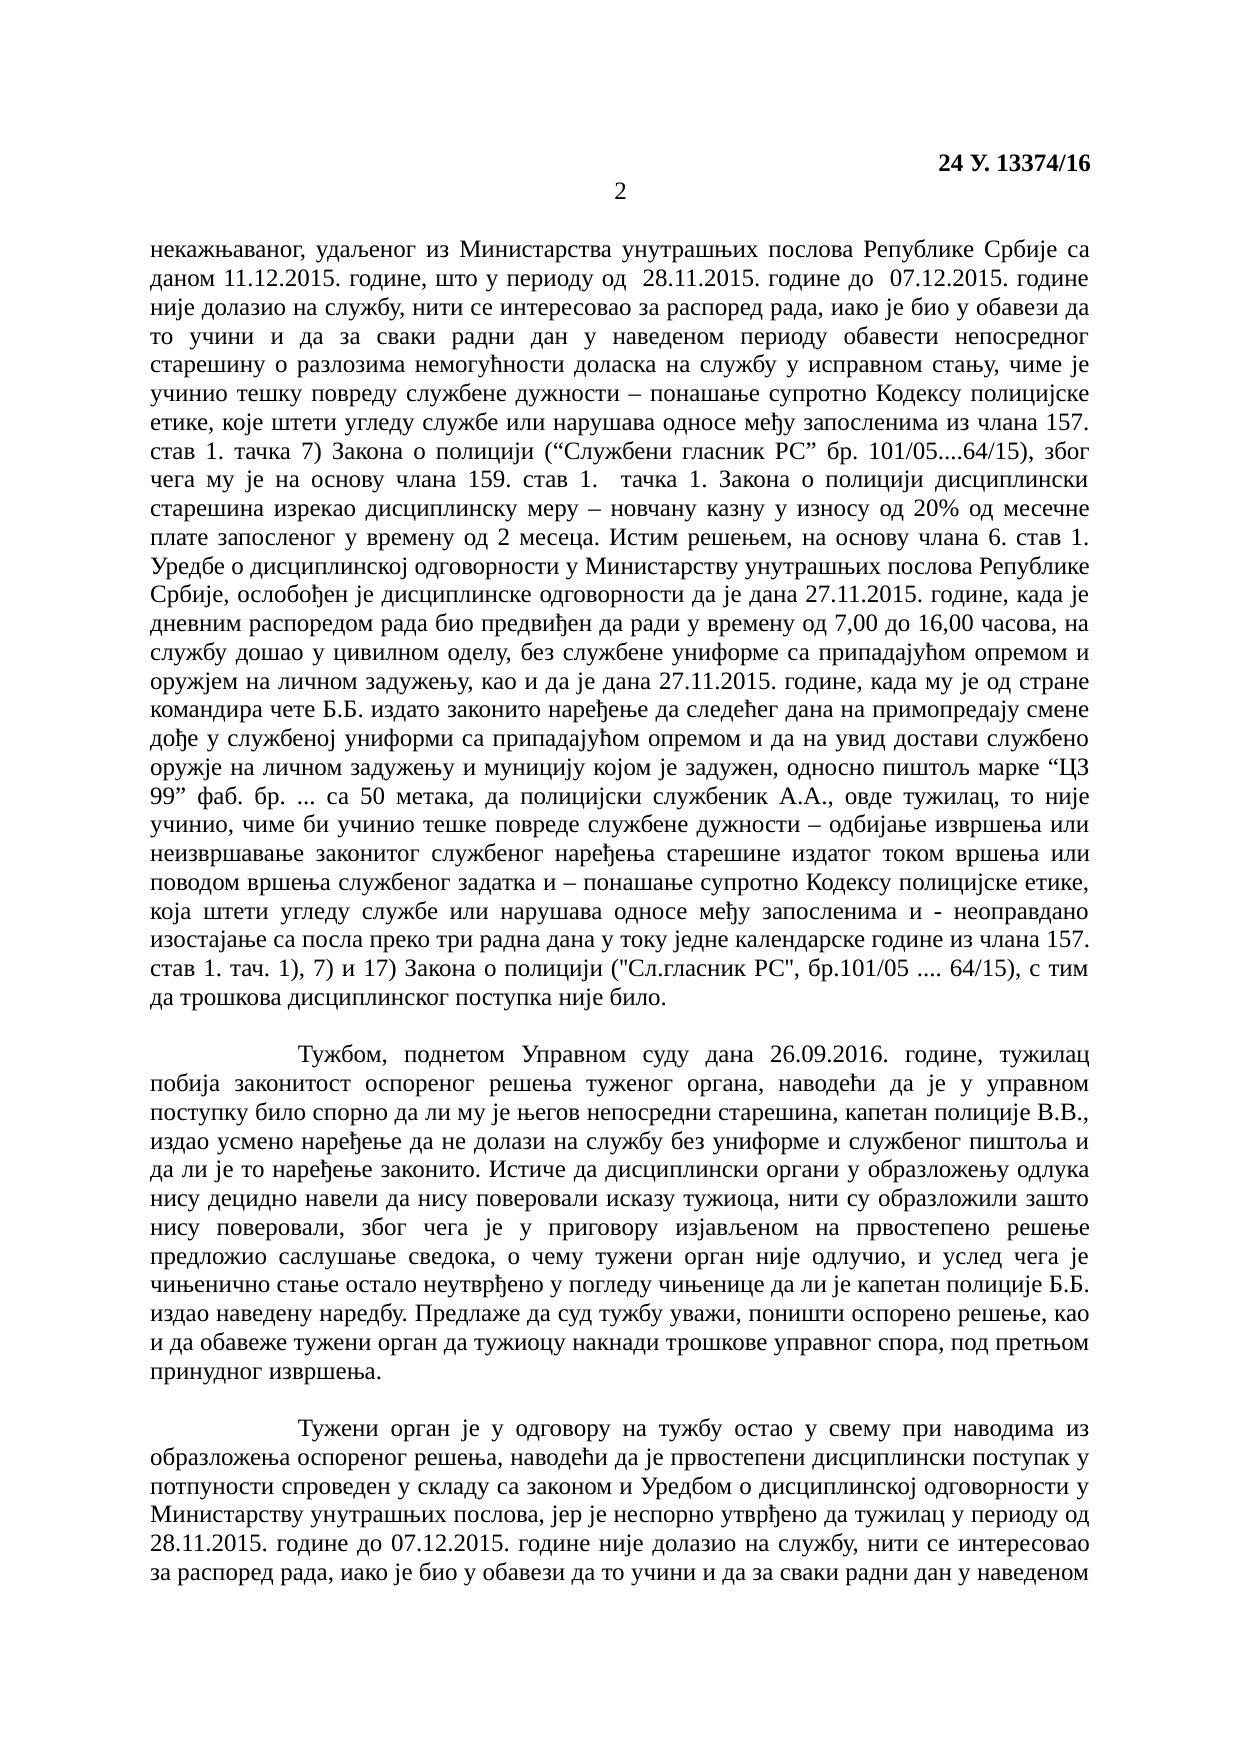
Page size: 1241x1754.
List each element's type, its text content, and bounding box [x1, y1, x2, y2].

text некажњаваног, удаљеног из Министарства унутрашњих послова Републике Србије са даном 11.12.2015. године, што у периоду од 28.11.2015. године до 07.12.2015. године није долазио на службу, нити се интересовао за распоред рада, иако је био у обавези да то учини и да за сваки радни дан у наведеном периоду обавести непосредног старешину о разлозима немогућности доласка на службу у исправном стању, чиме је учинио тешку повреду службене дужности – понашање супротно Кодексу полицијске етике, које штети угледу службе или нарушава односе међу запосленима из члана 157. став 1. тачка 7) Закона о полицији (“Службени гласник РС” бр. 101/05....64/15), због чега му је на основу члана 159. став 1. тачка 1. Закона о полицији дисциплински старешина изрекао дисциплинску меру – новчану казну у износу од 20% од месечне плате запосленог у времену од 2 месеца. Истим решењем, на основу члана 6. став 1. Уредбе о дисциплинској одговорности у Министарству унутрашњих послова Републике Србије, ослобођен је дисциплинске одговорности да је дана 27.11.2015. године, када је дневним распоредом рада био предвиђен да ради у времену од 7,00 до 16,00 часова, на службу дошао у цивилном оделу, без службене униформе са припадајућом опремом и оружјем на личном задужењу, као и да је дана 27.11.2015. године, када му је од стране командира чете Б.Б. издато законито наређење да следећег дана на примопредају смене дође у службеној униформи са припадајућом опремом и да на увид достави службено оружје на личном задужењу и муницију којом је задужен, односно пиштољ марке “ЦЗ 99” фаб. бр. ... са 50 метака, да полицијски службеник А.А., овде тужилац, то није учинио, чиме би учинио тешке повреде службене дужности – одбијање извршења или неизвршавање законитог службеног наређења старешине издатог током вршења или поводом вршења службеног задатка и – понашање супротно Кодексу полицијске етике, која штети угледу службе или нарушава односе међу запосленима и - неоправдано изостајање са посла преко три радна дана у току једне календарске године из члана 157. став 1. тач. 1), 7) и 17) Закона о полицији (''Сл.гласник РС'', бр.101/05 .... 64/15), с тим да трошкова дисциплинског поступка није било. [150, 234, 1091, 1011]
text Тужени орган је у одговору на тужбу остао у свему при наводима из образложења оспореног решења, наводећи да је првостепени дисциплински поступак у потпуности спроведен у складу са законом и Уредбом о дисциплинској одговорности у Министарству унутрашњих послова, јер је неспорно утврђено да тужилац у периоду од 28.11.2015. године до 07.12.2015. године није долазио на службу, нити се интересовао за распоред рада, иако је био у обавези да то учини и да за сваки радни дан у наведеном [150, 1413, 1091, 1586]
text Тужбом, поднетом Управном суду дана 26.09.2016. године, тужилац побија законитост оспореног решења туженог органа, наводећи да је у управном поступку било спорно да ли му је његов непосредни старешина, капетан полиције В.В., издао усмено наређење да не долази на службу без униформе и службеног пиштоља и да ли је то наређење законито. Истиче да дисциплински органи у образложењу одлука нису децидно навели да нису поверовали исказу тужиоца, нити су образложили зашто нису поверовали, због чега је у приговору изјављеном на првостепено решење предложио саслушање сведока, о чему тужени орган није одлучио, и услед чега је чињенично стање остало неутврђено у погледу чињенице да ли је капетан полиције Б.Б. издао наведену наредбу. Предлаже да суд тужбу уважи, поништи оспорено решење, као и да обавеже тужени орган да тужиоцу накнади трошкове управног спора, под претњом принудног извршења. [150, 1039, 1091, 1384]
